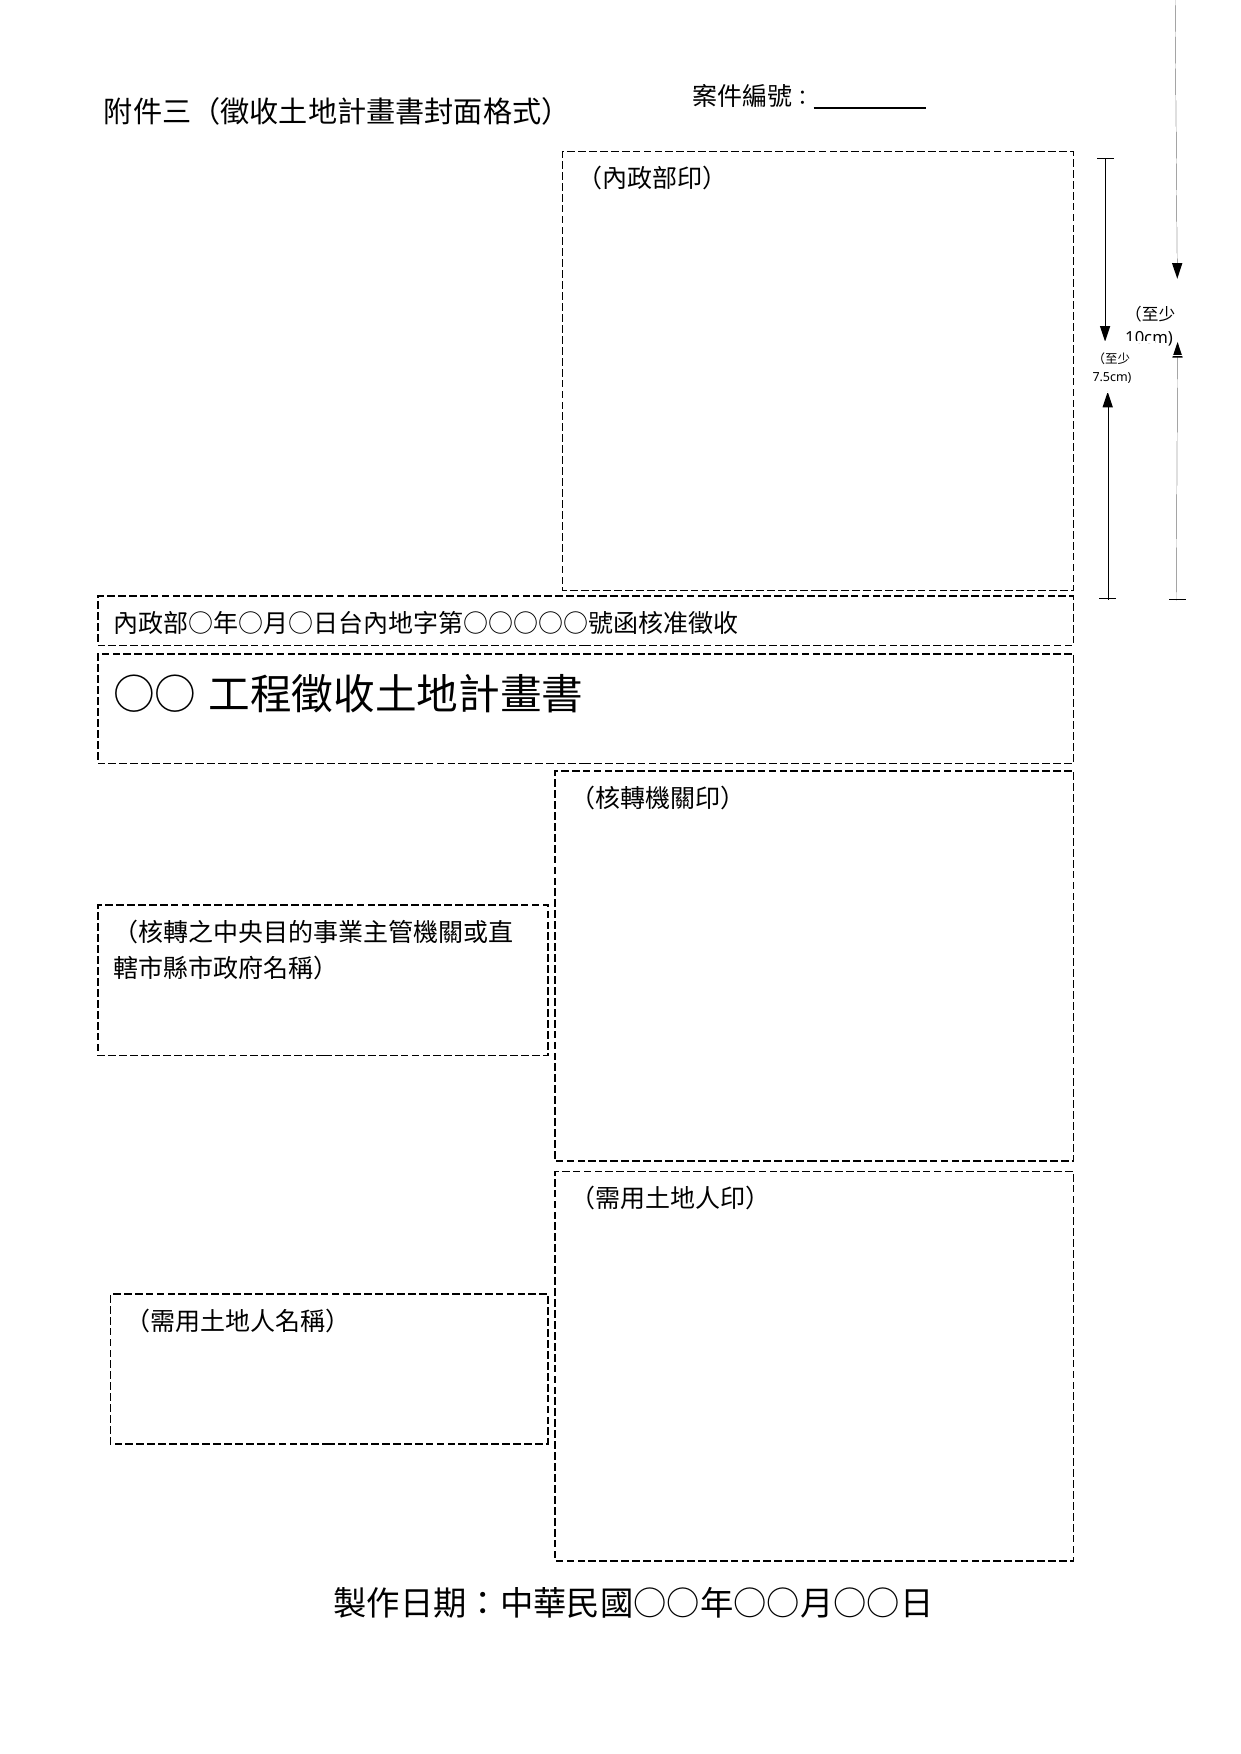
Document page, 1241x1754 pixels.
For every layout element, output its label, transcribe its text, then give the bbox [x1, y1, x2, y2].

text 附件三（徵收土地計畫書封面格式） [104, 89, 677, 131]
text [1099, 89, 1114, 131]
